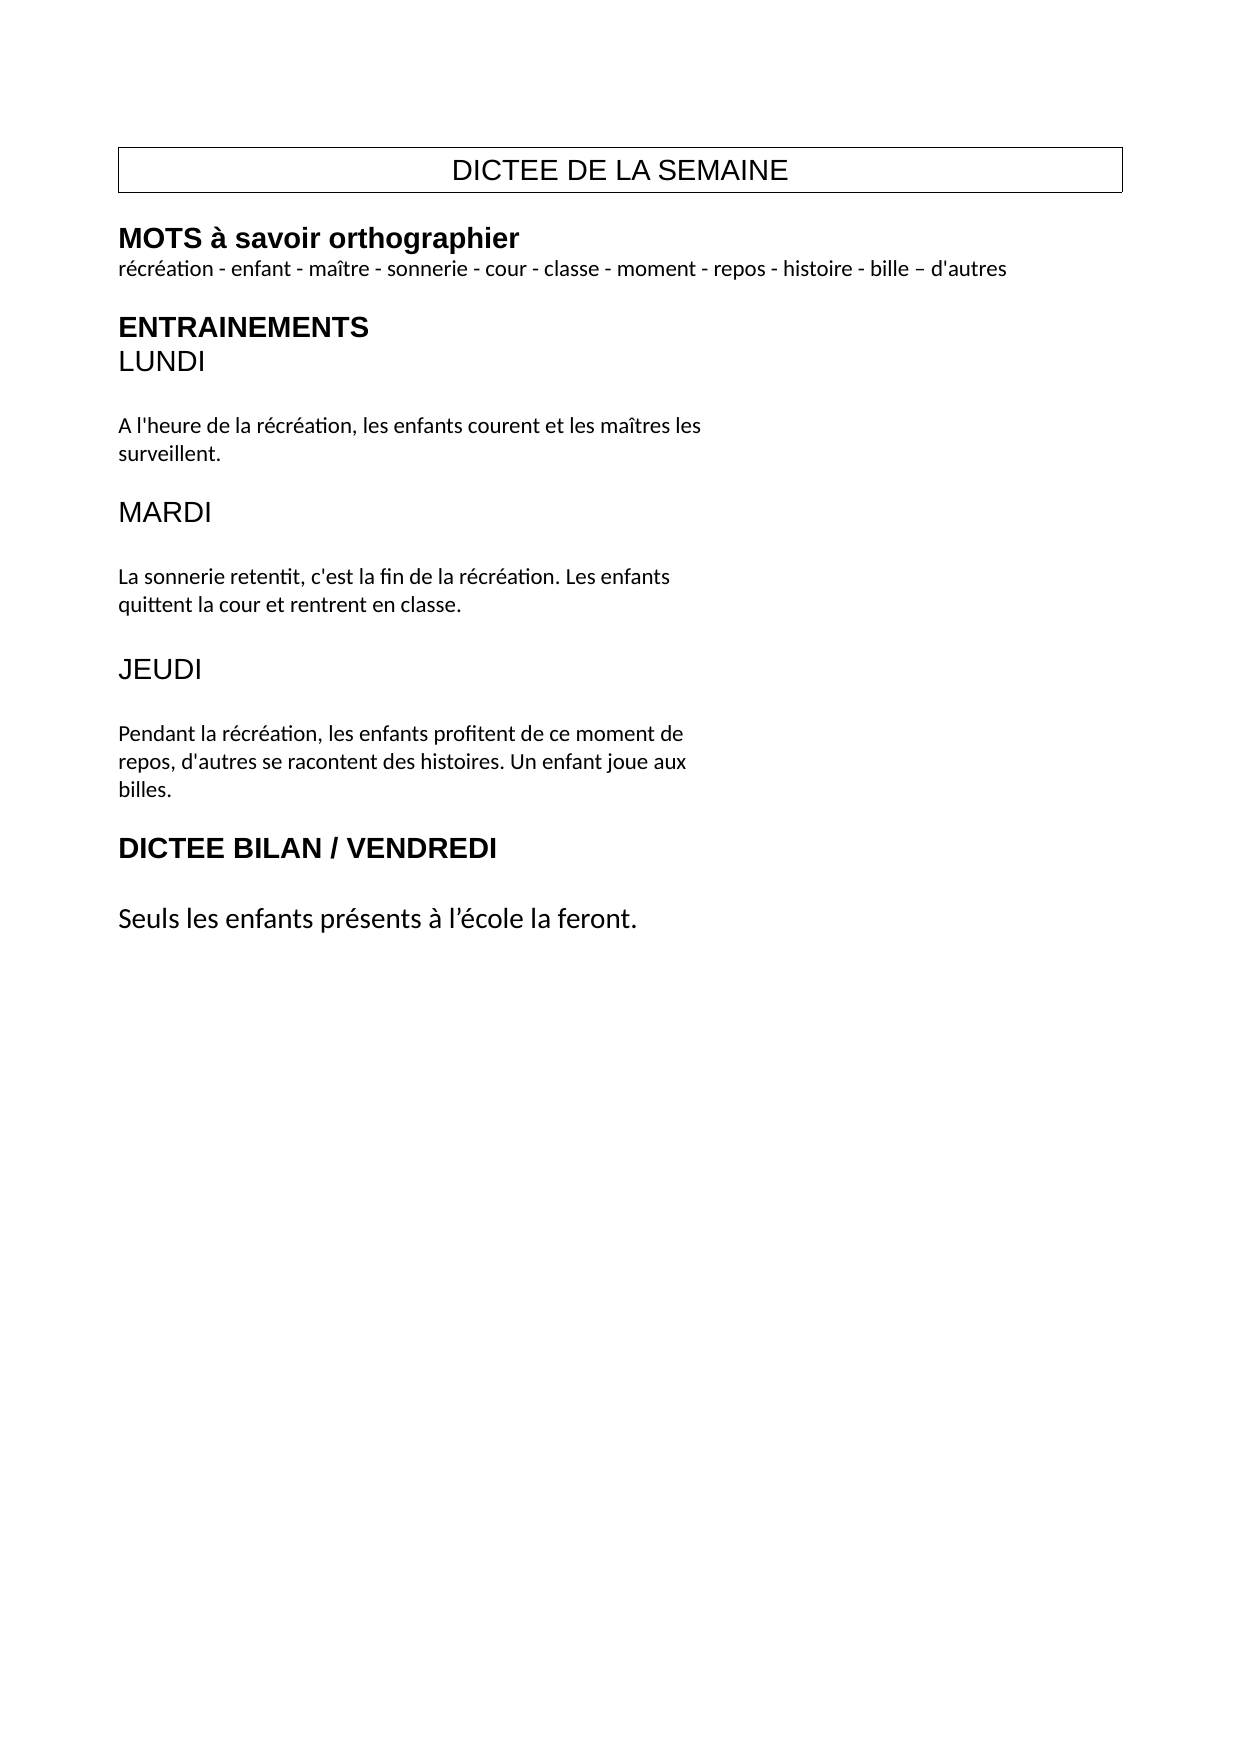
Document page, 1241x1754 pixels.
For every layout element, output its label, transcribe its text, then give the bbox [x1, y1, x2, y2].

text récréation - enfant - maître - sonnerie - cour - classe - moment - repos - histoire - bille – d'autres [118, 254, 1122, 282]
text A l'heure de la récréation, les enfants courent et les maîtres les [118, 411, 1122, 439]
text DICTEE BILAN / VENDREDI [118, 831, 1122, 864]
text LUNDI [118, 344, 1122, 377]
text MOTS à savoir orthographier [118, 221, 1122, 254]
text MARDI [118, 495, 1122, 529]
text La sonnerie retentit, c'est la fin de la récréation. Les enfants [118, 562, 1122, 590]
table_header DICTEE DE LA SEMAINE [119, 148, 1122, 192]
text ENTRAINEMENTS [118, 310, 1122, 344]
text repos, d'autres se racontent des histoires. Un enfant joue aux [118, 747, 1122, 775]
text billes. [118, 775, 1122, 803]
text surveillent. [118, 439, 1122, 467]
text JEUDI [118, 652, 1122, 685]
text Pendant la récréation, les enfants profitent de ce moment de [118, 719, 1122, 747]
text quittent la cour et rentrent en classe. [118, 590, 1122, 618]
text Seuls les enfants présents à l’école la feront. [118, 900, 1122, 936]
